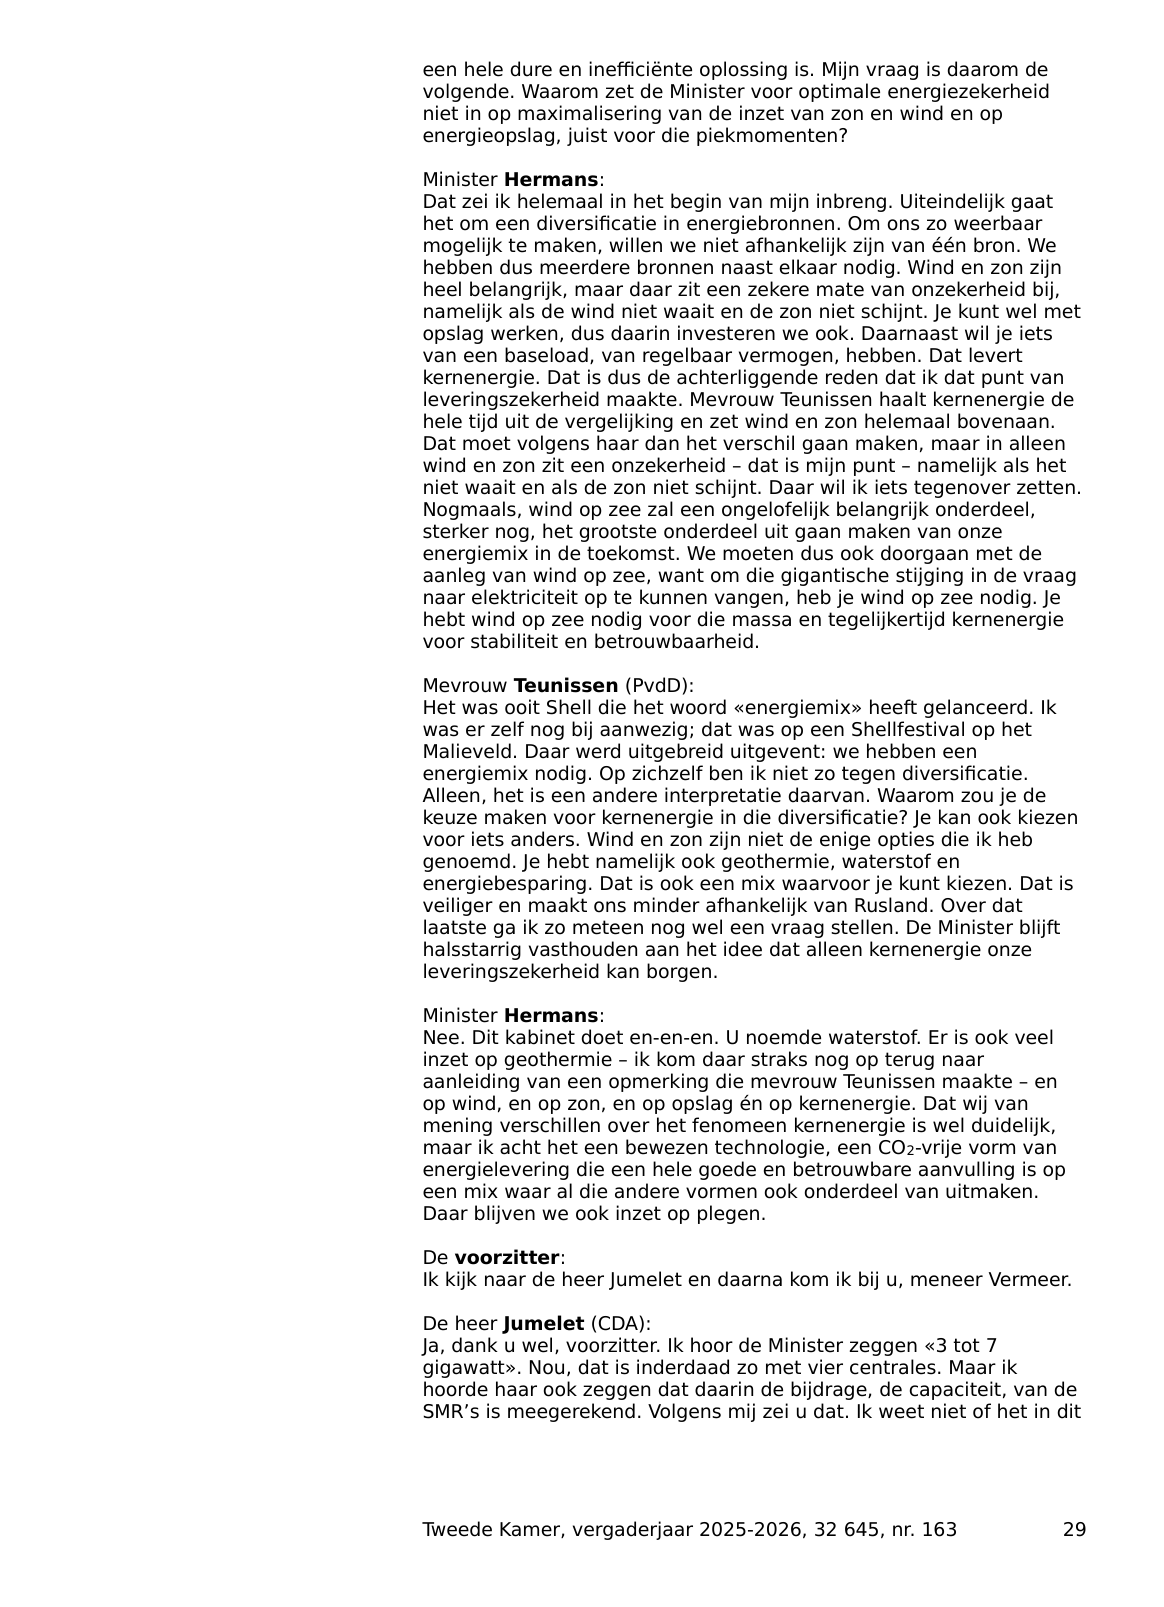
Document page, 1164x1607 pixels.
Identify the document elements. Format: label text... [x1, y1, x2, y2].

text Ik kijk naar de heer Jumelet en daarna kom ik bij u, meneer Vermeer. [422, 1269, 1087, 1291]
text Minister Hermans: [422, 169, 1087, 191]
text Het was ooit Shell die het woord «energiemix» heeft gelanceerd. Ik was er zelf nog bij aanwezig; dat was op een Shellfestival op het Malieveld. Daar werd uitgebreid uitgevent: we hebben een energiemix nodig. Op zichzelf ben ik niet zo tegen diversificatie. Alleen, het is een andere interpretatie daarvan. Waarom zou je de keuze maken voor kernenergie in die diversificatie? Je kan ook kiezen voor iets anders. Wind en zon zijn niet de enige opties die ik heb genoemd. Je hebt namelijk ook geothermie, waterstof en energiebesparing. Dat is ook een mix waarvoor je kunt kiezen. Dat is veiliger en maakt ons minder afhankelijk van Rusland. Over dat laatste ga ik zo meteen nog wel een vraag stellen. De Minister blijft halsstarrig vasthouden aan het idee dat alleen kernenergie onze leveringszekerheid kan borgen. [422, 697, 1087, 983]
text De heer Jumelet (CDA): [422, 1313, 1087, 1335]
text Nogmaals, wind op zee zal een ongelofelijk belangrijk onderdeel, sterker nog, het grootste onderdeel uit gaan maken van onze energiemix in de toekomst. We moeten dus ook doorgaan met de aanleg van wind op zee, want om die gigantische stijging in de vraag naar elektriciteit op te kunnen vangen, heb je wind op zee nodig. Je hebt wind op zee nodig voor die massa en tegelijkertijd kernenergie voor stabiliteit en betrouwbaarheid. [422, 499, 1087, 653]
text een hele dure en inefficiënte oplossing is. Mijn vraag is daarom de volgende. Waarom zet de Minister voor optimale energiezekerheid niet in op maximalisering van de inzet van zon en wind en op energieopslag, juist voor die piekmomenten? [422, 59, 1087, 147]
text Minister Hermans: [422, 1005, 1087, 1027]
text Mevrouw Teunissen (PvdD): [422, 675, 1087, 697]
text Ja, dank u wel, voorzitter. Ik hoor de Minister zeggen «3 tot 7 gigawatt». Nou, dat is inderdaad zo met vier centrales. Maar ik hoorde haar ook zeggen dat daarin de bijdrage, de capaciteit, van de SMR’s is meegerekend. Volgens mij zei u dat. Ik weet niet of het in dit [422, 1335, 1087, 1423]
text Dat zei ik helemaal in het begin van mijn inbreng. Uiteindelijk gaat het om een diversificatie in energiebronnen. Om ons zo weerbaar mogelijk te maken, willen we niet afhankelijk zijn van één bron. We hebben dus meerdere bronnen naast elkaar nodig. Wind en zon zijn heel belangrijk, maar daar zit een zekere mate van onzekerheid bij, namelijk als de wind niet waait en de zon niet schijnt. Je kunt wel met opslag werken, dus daarin investeren we ook. Daarnaast wil je iets van een baseload, van regelbaar vermogen, hebben. Dat levert kernenergie. Dat is dus de achterliggende reden dat ik dat punt van leveringszekerheid maakte. Mevrouw Teunissen haalt kernenergie de hele tijd uit de vergelijking en zet wind en zon helemaal bovenaan. Dat moet volgens haar dan het verschil gaan maken, maar in alleen wind en zon zit een onzekerheid – dat is mijn punt – namelijk als het niet waait en als de zon niet schijnt. Daar wil ik iets tegenover zetten. [422, 191, 1087, 499]
text Nee. Dit kabinet doet en-en-en. U noemde waterstof. Er is ook veel inzet op geothermie – ik kom daar straks nog op terug naar aanleiding van een opmerking die mevrouw Teunissen maakte – en op wind, en op zon, en op opslag én op kernenergie. Dat wij van mening verschillen over het fenomeen kernenergie is wel duidelijk, maar ik acht het een bewezen technologie, een CO2-vrije vorm van energielevering die een hele goede en betrouwbare aanvulling is op een mix waar al die andere vormen ook onderdeel van uitmaken. Daar blijven we ook inzet op plegen. [422, 1027, 1087, 1224]
text De voorzitter: [422, 1247, 1087, 1269]
